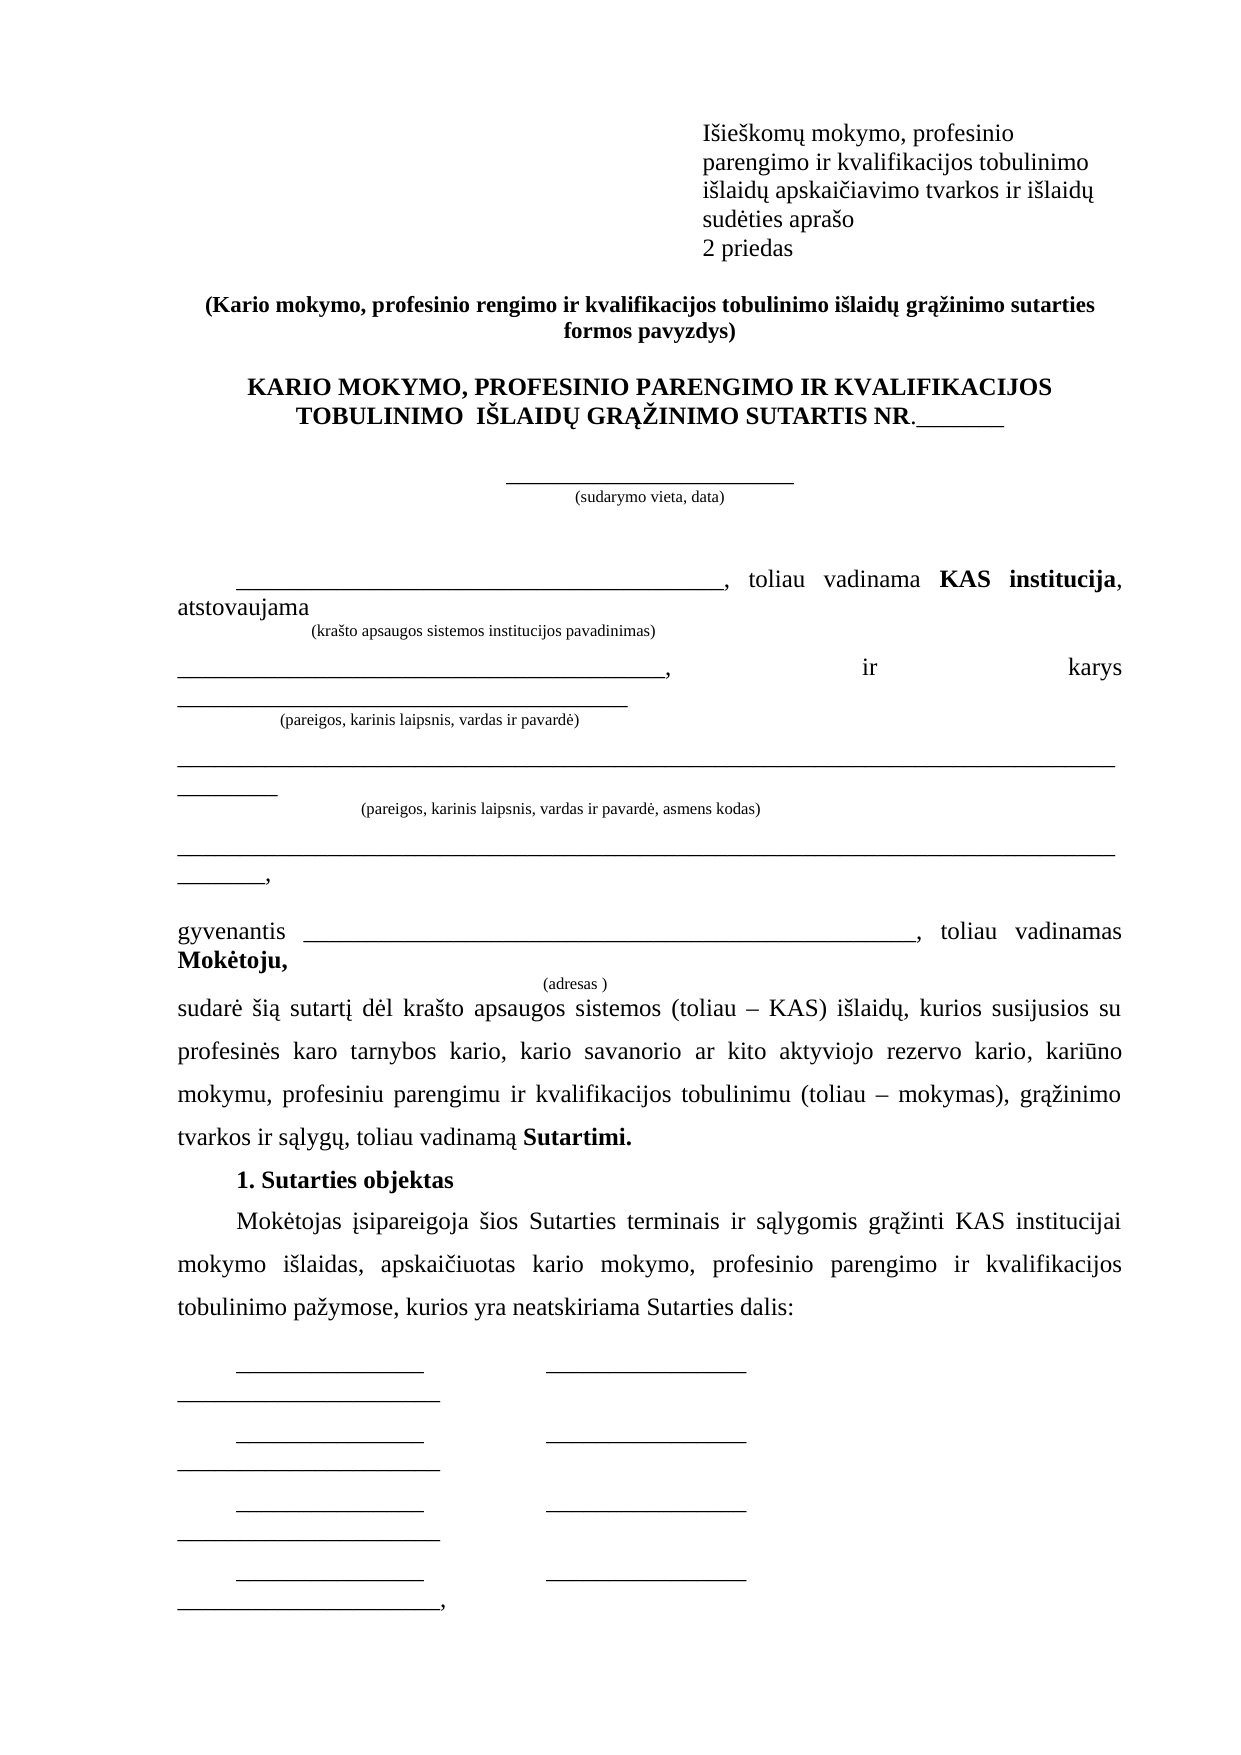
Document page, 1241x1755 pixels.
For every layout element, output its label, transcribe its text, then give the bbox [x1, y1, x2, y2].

text (sudarymo vieta, data) [177, 487, 1122, 506]
text Išieškomų mokymo, profesinio parengimo ir kvalifikacijos tobulinimo išlaidų apskaičiavimo tvarkos ir išlaidų sudėties aprašo [702, 118, 1122, 233]
text _______________________________________, toliau vadinama KAS institucija, atstovaujama [177, 564, 1122, 621]
text (Kario mokymo, profesinio rengimo ir kvalifikacijos tobulinimo išlaidų grąžinimo sutarties formos pavyzdys) [177, 291, 1122, 343]
text (adresas ) [312, 973, 1122, 993]
text _______________ ________________ _____________________ [177, 1486, 1122, 1544]
text 1. Sutarties objektas [177, 1165, 1122, 1194]
text (pareigos, karinis laipsnis, vardas ir pavardė, asmens kodas) [177, 798, 1122, 818]
text (krašto apsaugos sistemos institucijos pavadinimas) [252, 621, 1122, 640]
text _______________ ________________ _____________________, [177, 1556, 1122, 1613]
text KARIO MOKYMO, PROFESINIO PARENGIMO IR KVALIFIKACIJOS TOBULINIMO IŠLAIDŲ GRĄŽINIMO SUTARTIS NR._______ [177, 372, 1122, 429]
text gyvenantis _________________________________________________, toliau vadinamas Mokėtoju, [177, 916, 1122, 973]
text __________________________________________________________________________________, [177, 830, 1122, 887]
text Mokėtojas įsipareigoja šios Sutarties terminais ir sąlygomis grąžinti KAS institucijai mokymo išlaidas, apskaičiuotas kario mokymo, profesinio parengimo ir kvalifikacijos tobulinimo pažymose, kurios yra neatskiriama Sutarties dalis: [177, 1206, 1122, 1321]
text _______________________ [177, 458, 1122, 487]
text _______________________________________, ir karys ____________________________________ [177, 652, 1122, 710]
text (pareigos, karinis laipsnis, vardas ir pavardė) [177, 710, 1122, 729]
text 2 priedas [702, 233, 1122, 262]
text _______________ ________________ _____________________ [177, 1347, 1122, 1405]
text ___________________________________________________________________________________ [177, 741, 1122, 798]
text _______________ ________________ _____________________ [177, 1417, 1122, 1474]
text sudarė šią sutartį dėl krašto apsaugos sistemos (toliau – KAS) išlaidų, kurios susijusios su profesinės karo tarnybos kario, kario savanorio ar kito aktyviojo rezervo kario, kariūno mokymu, profesiniu parengimu ir kvalifikacijos tobulinimu (toliau – mokymas), grąžinimo tvarkos ir sąlygų, toliau vadinamą Sutartimi. [177, 993, 1122, 1151]
